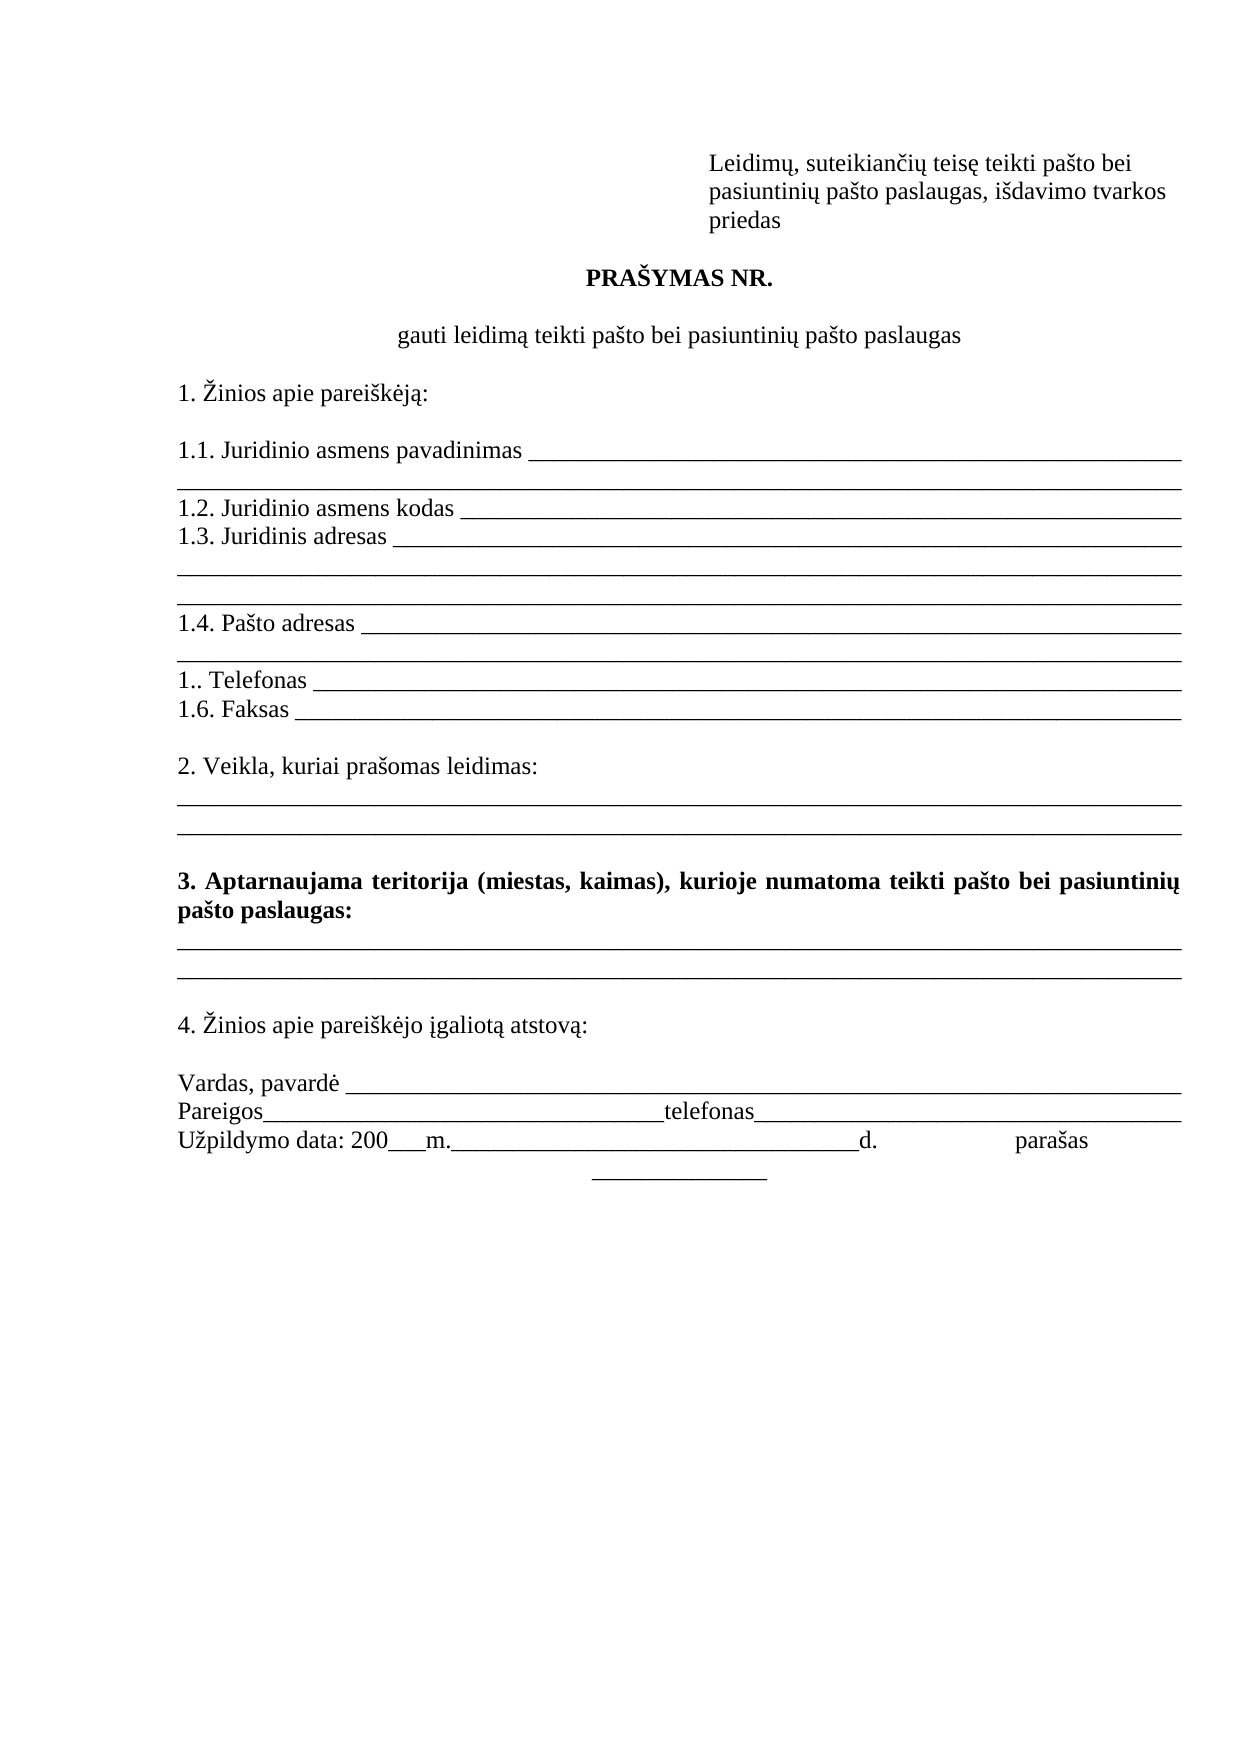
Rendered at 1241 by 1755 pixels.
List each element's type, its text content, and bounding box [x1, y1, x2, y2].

text Pareigos telefonas [177, 1096, 1181, 1125]
text 1.3. Juridinis adresas [177, 521, 1181, 550]
text 3. Aptarnaujama teritorija (miestas, kaimas), kurioje numatoma teikti pašto bei pasiuntinių pašto paslaugas: [177, 866, 1181, 924]
text gauti leidimą teikti pašto bei pasiuntinių pašto paslaugas [177, 320, 1181, 349]
text PRAŠYMAS Nr. [177, 263, 1181, 291]
text 2. Veikla, kuriai prašomas leidimas: [177, 751, 1181, 780]
text 1. Žinios apie pareiškėją: [177, 378, 1181, 406]
text 1.1. Juridinio asmens pavadinimas [177, 435, 1181, 464]
text Vardas, pavardė [177, 1068, 1181, 1096]
text priedas [177, 205, 1181, 234]
text Užpildymo data: 200___m. d. parašas [177, 1125, 1181, 1154]
text 4. Žinios apie pareiškėjo įgaliotą atstovą: [177, 1010, 1181, 1039]
text Leidimų, suteikiančių teisę teikti pašto bei [177, 148, 1181, 176]
text 1.2. Juridinio asmens kodas [177, 493, 1181, 521]
text pasiuntinių pašto paslaugas, išdavimo tvarkos [177, 176, 1181, 205]
text 1.. Telefonas [177, 665, 1181, 694]
text 1.4. Pašto adresas [177, 608, 1181, 636]
text 1.6. Faksas [177, 694, 1181, 723]
text ______________ [177, 1154, 1181, 1183]
